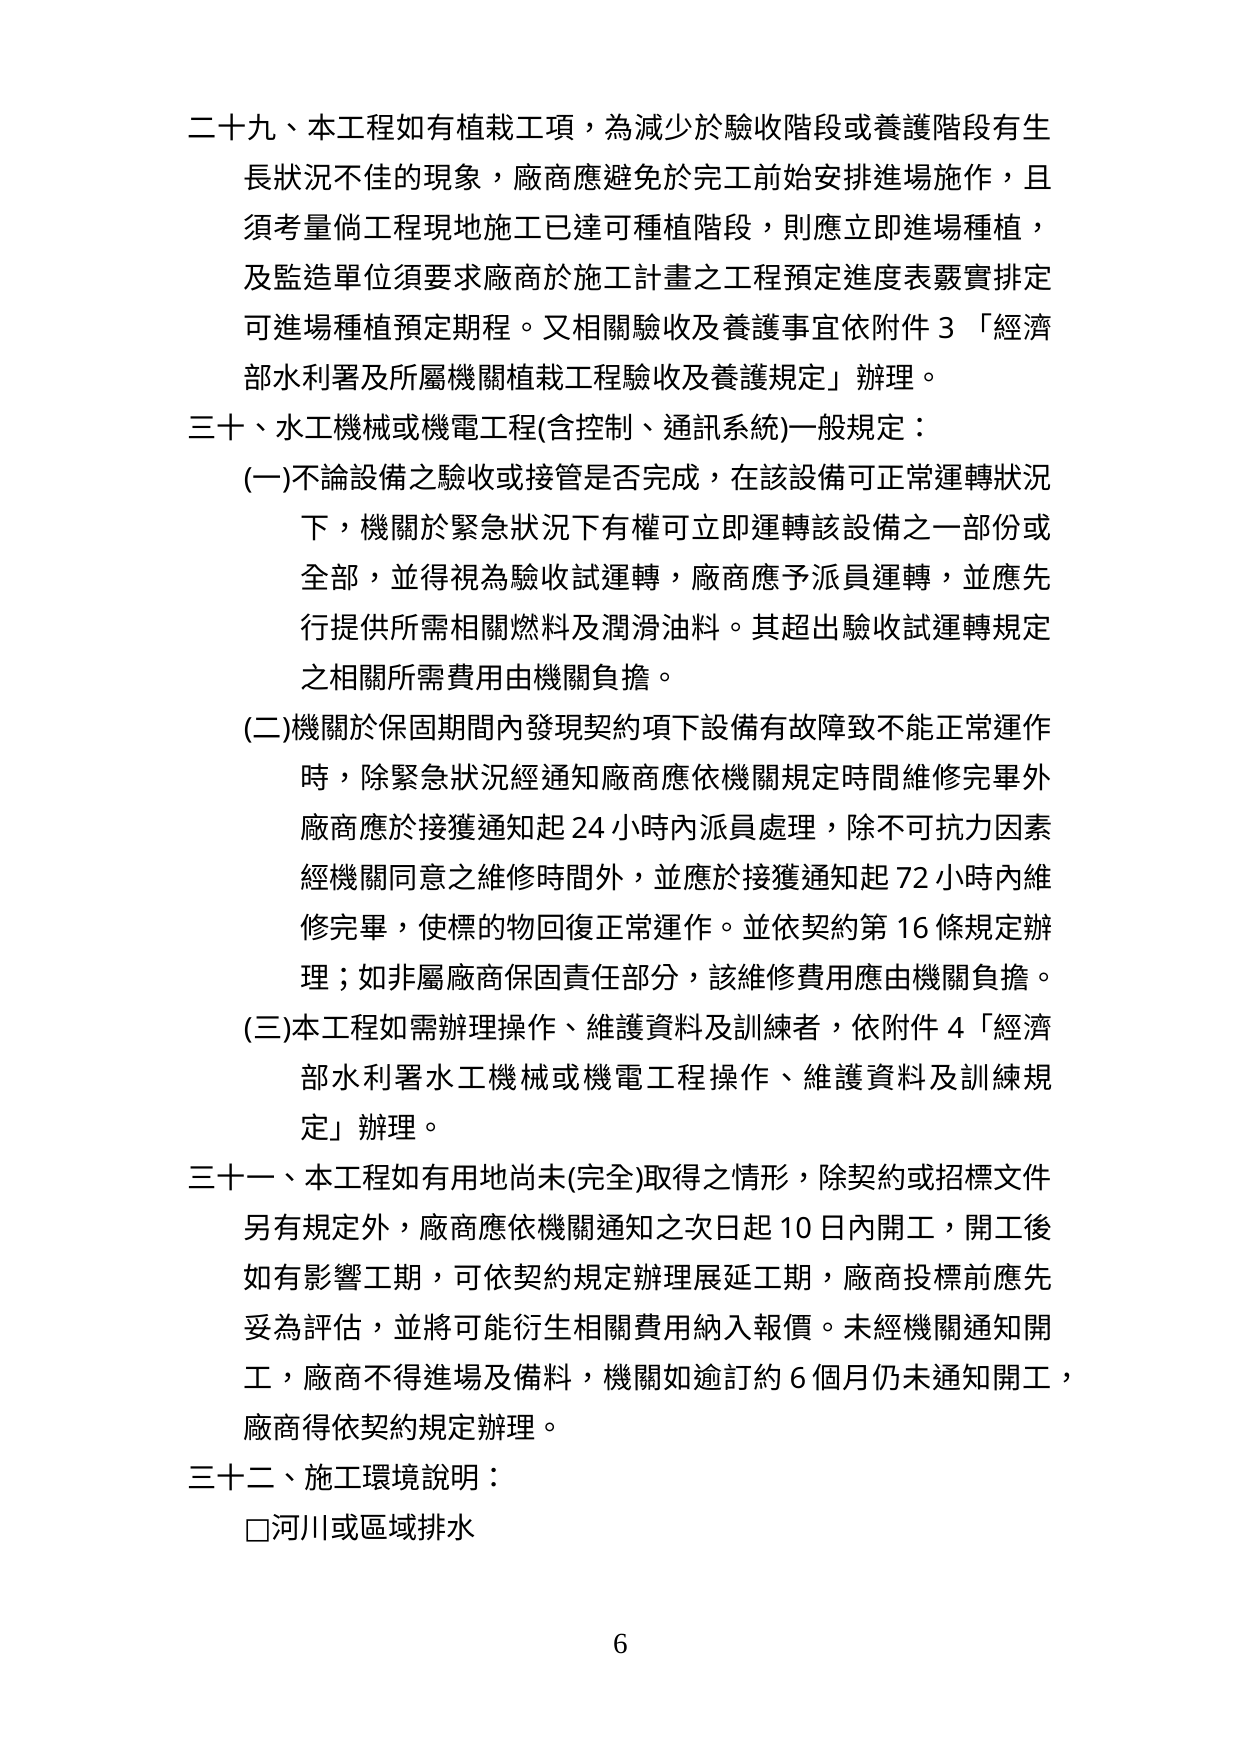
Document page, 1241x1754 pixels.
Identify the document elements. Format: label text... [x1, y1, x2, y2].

text 二十九、本工程如有植栽工項，為減少於驗收階段或養護階段有生長狀況不佳的現象，廠商應避免於完工前始安排進場施作，且須考量倘工程現地施工已達可種植階段，則應立即進場種植，及監造單位須要求廠商於施工計畫之工程預定進度表覈實排定可進場種植預定期程。又相關驗收及養護事宜依附件3 「經濟部水利署及所屬機關植栽工程驗收及養護規定」辦理。 [187, 98, 1053, 398]
text 三十二、施工環境說明： [187, 1448, 1053, 1498]
text 三十、水工機械或機電工程(含控制、通訊系統)一般規定： [187, 398, 1053, 448]
text (二)機關於保固期間內發現契約項下設備有故障致不能正常運作時，除緊急狀況經通知廠商應依機關規定時間維修完畢外，廠商應於接獲通知起24小時內派員處理，除不可抗力因素經機關同意之維修時間外，並應於接獲通知起72小時內維修完畢，使標的物回復正常運作。並依契約第16條規定辦理；如非屬廠商保固責任部分，該維修費用應由機關負擔。 [244, 698, 1053, 998]
text □河川或區域排水 [243, 1498, 1053, 1548]
text 三十一、本工程如有用地尚未(完全)取得之情形，除契約或招標文件另有規定外，廠商應依機關通知之次日起10日內開工，開工後如有影響工期，可依契約規定辦理展延工期，廠商投標前應先妥為評估，並將可能衍生相關費用納入報價。未經機關通知開工，廠商不得進場及備料，機關如逾訂約6個月仍未通知開工，廠商得依契約規定辦理。 [187, 1148, 1053, 1448]
text (三)本工程如需辦理操作、維護資料及訓練者，依附件4「經濟部水利署水工機械或機電工程操作、維護資料及訓練規定」辦理。 [244, 998, 1053, 1148]
text (一)不論設備之驗收或接管是否完成，在該設備可正常運轉狀況下，機關於緊急狀況下有權可立即運轉該設備之一部份或全部，並得視為驗收試運轉，廠商應予派員運轉，並應先行提供所需相關燃料及潤滑油料。其超出驗收試運轉規定之相關所需費用由機關負擔。 [244, 448, 1053, 698]
